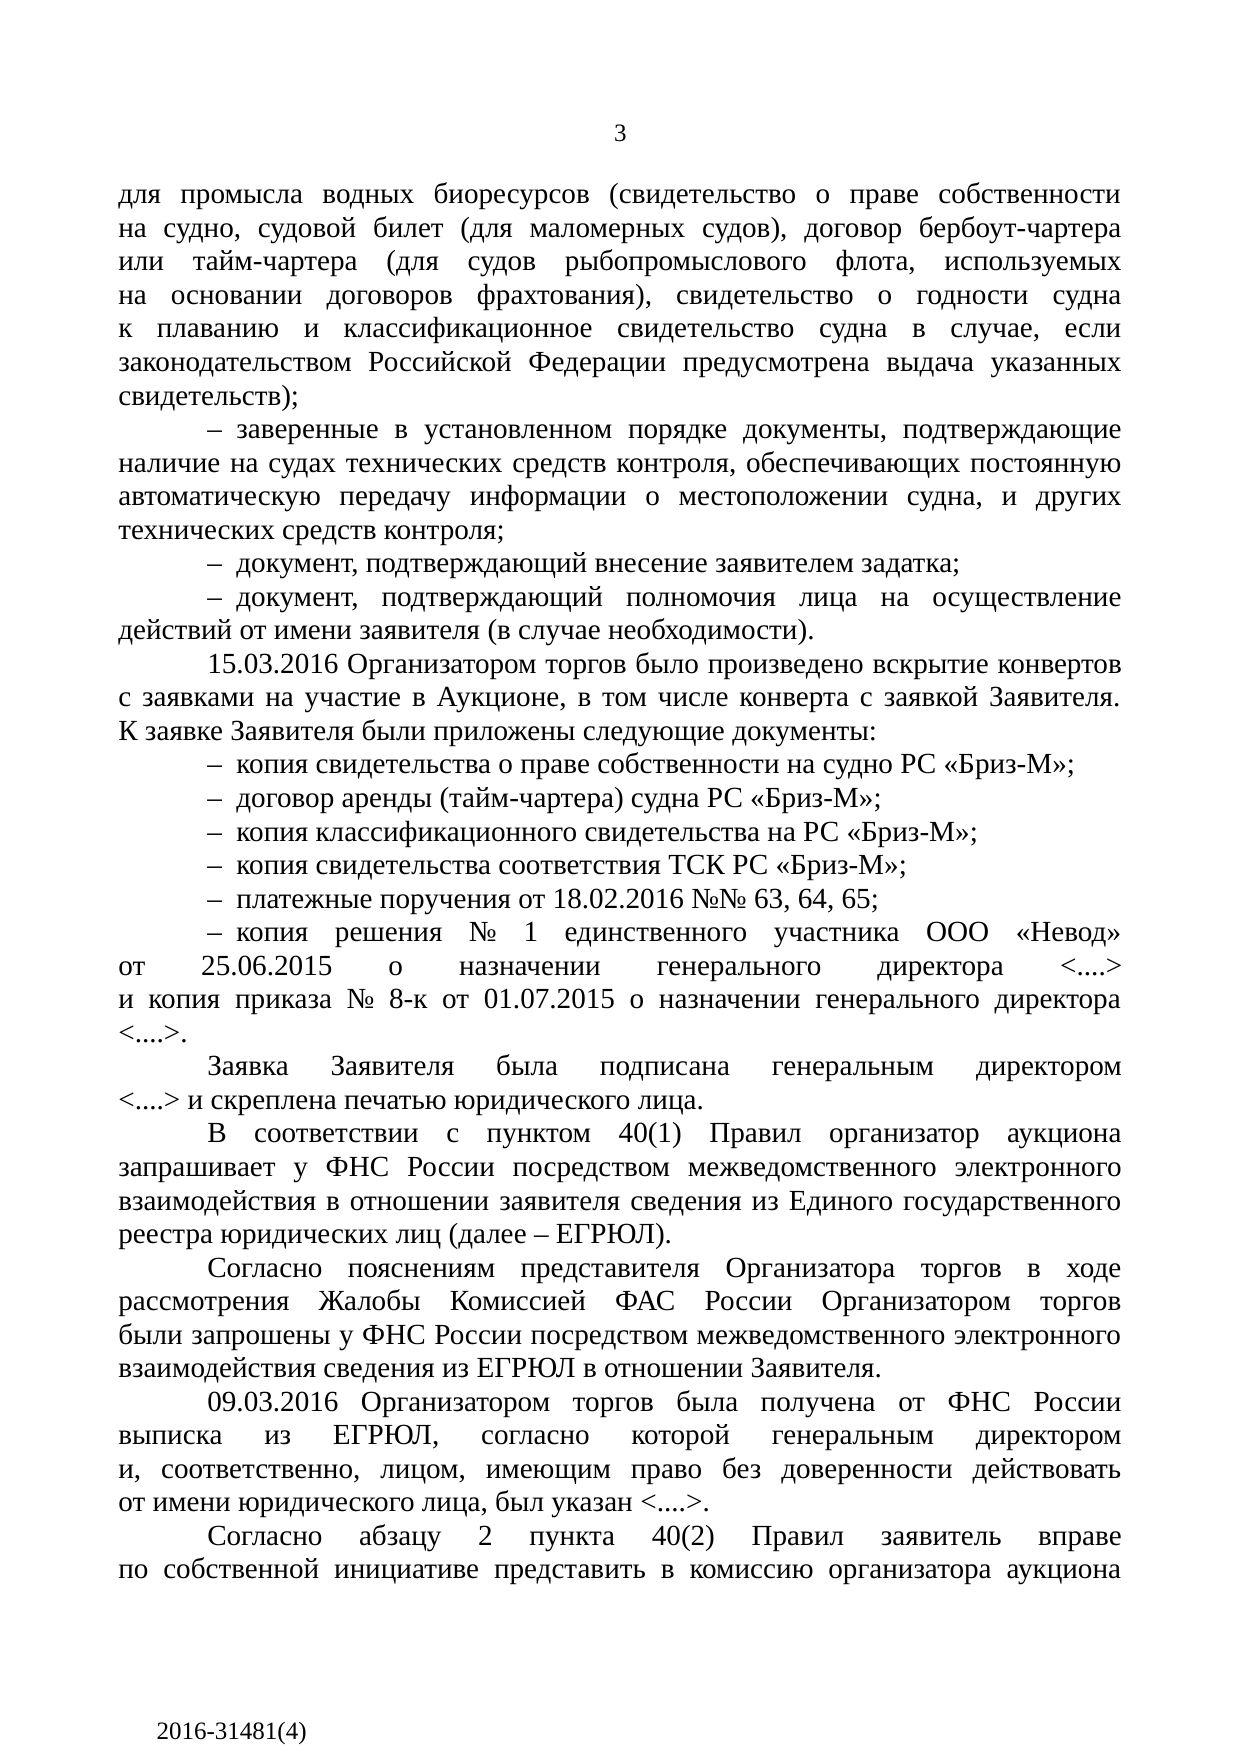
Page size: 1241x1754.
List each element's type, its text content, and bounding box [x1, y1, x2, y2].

text Согласно пояснениям представителя Организатора торгов в ходе рассмотрения Жалобы Комиссией ФАС России Организатором торгов были запрошены у ФНС России посредством межведомственного электронного взаимодействия сведения из ЕГРЮЛ в отношении Заявителя. [118, 1250, 1122, 1384]
text – копия классификационного свидетельства на РС «Бриз-М»; [118, 814, 1122, 847]
text для промысла водных биоресурсов (свидетельство о праве собственности на судно, судовой билет (для маломерных судов), договор бербоут-чартера или тайм-чартера (для судов рыбопромыслового флота, используемых на основании договоров фрахтования), свидетельство о годности судна к плаванию и классификационное свидетельство судна в случае, если законодательством Российской Федерации предусмотрена выдача указанных свидетельств); [118, 176, 1122, 411]
text – договор аренды (тайм-чартера) судна РС «Бриз-М»; [118, 780, 1122, 814]
text – заверенные в установленном порядке документы, подтверждающие наличие на судах технических средств контроля, обеспечивающих постоянную автоматическую передачу информации о местоположении судна, и других технических средств контроля; [118, 411, 1122, 545]
text – копия свидетельства соответствия ТСК РС «Бриз-М»; [118, 847, 1122, 881]
text – документ, подтверждающий внесение заявителем задатка; [118, 545, 1122, 579]
text Заявка Заявителя была подписана генеральным директором <....> и скреплена печатью юридического лица. [118, 1048, 1122, 1116]
text Согласно абзацу 2 пункта 40(2) Правил заявитель вправе по собственной инициативе представить в комиссию организатора аукциона [118, 1518, 1122, 1585]
text 09.03.2016 Организатором торгов была получена от ФНС России выписка из ЕГРЮЛ, согласно которой генеральным директором и, соответственно, лицом, имеющим право без доверенности действовать от имени юридического лица, был указан <....>. [118, 1384, 1122, 1518]
text 15.03.2016 Организатором торгов было произведено вскрытие конвертов с заявками на участие в Аукционе, в том числе конверта с заявкой Заявителя. К заявке Заявителя были приложены следующие документы: [118, 646, 1122, 747]
text – копия решения № 1 единственного участника ООО «Невод» от 25.06.2015 о назначении генерального директора <....> и копия приказа № 8-к от 01.07.2015 о назначении генерального директора <....>. [118, 914, 1122, 1048]
text – документ, подтверждающий полномочия лица на осуществление действий от имени заявителя (в случае необходимости). [118, 579, 1122, 646]
text – копия свидетельства о праве собственности на судно РС «Бриз-М»; [118, 747, 1122, 780]
text В соответствии с пунктом 40(1) Правил организатор аукциона запрашивает у ФНС России посредством межведомственного электронного взаимодействия в отношении заявителя сведения из Единого государственного реестра юридических лиц (далее – ЕГРЮЛ). [118, 1116, 1122, 1250]
text – платежные поручения от 18.02.2016 №№ 63, 64, 65; [118, 881, 1122, 914]
